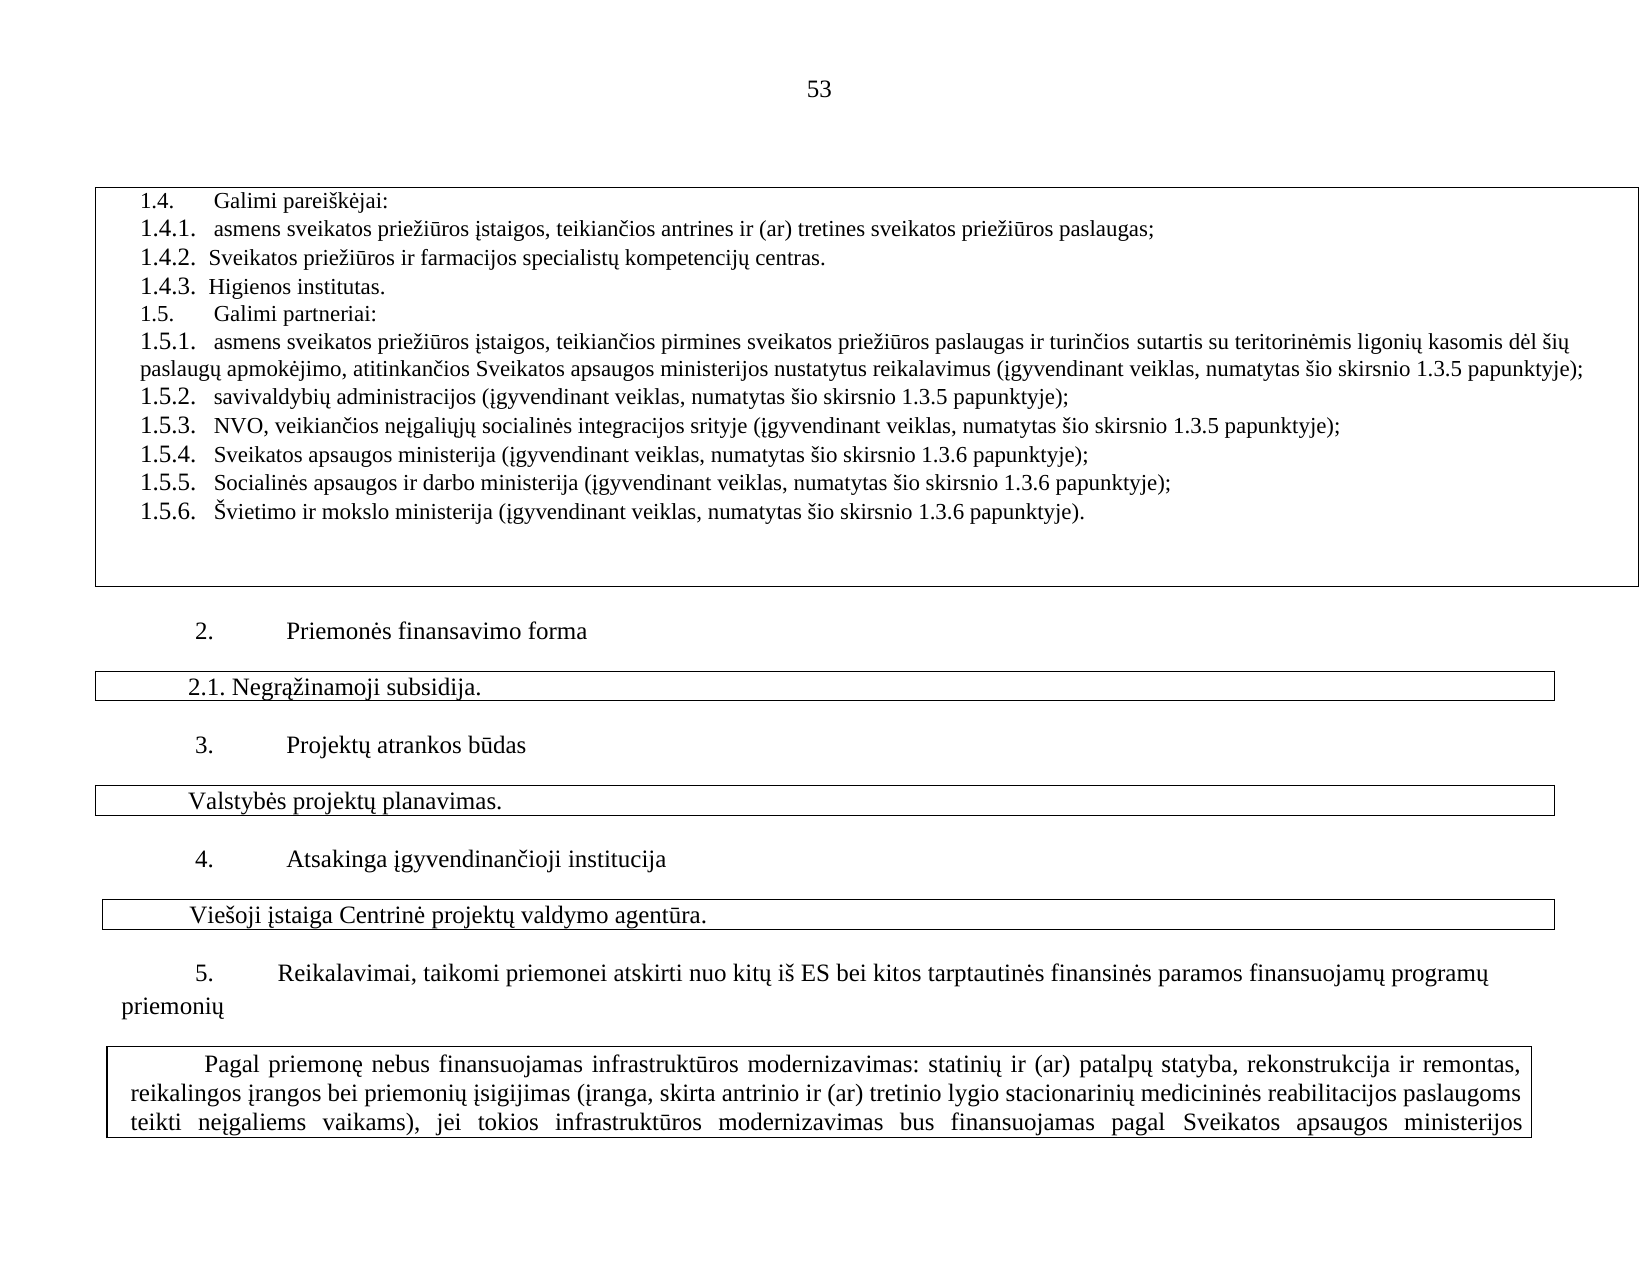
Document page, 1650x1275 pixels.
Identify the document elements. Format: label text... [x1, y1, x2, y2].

text 4. Atsakinga įgyvendinančioji institucija [195, 844, 1532, 873]
table_cell 1.4. Galimi pareiškėjai: 1.4.1. asmens sveikatos priežiūros įstaigos, teikiančios antrines ir (ar) tretines sveikatos priežiūros paslaugas; 1.4.2. Sveikatos priežiūros ir farmacijos specialistų kompetencijų centras. 1.4.3. Higienos institutas. 1.5. Galimi partneriai: 1.5.1. asmens sveikatos priežiūros įstaigos, teikiančios pirmines sveikatos priežiūros paslaugas ir turinčios sutartis su teritorinėmis ligonių kasomis dėl šių paslaugų apmokėjimo, atitinkančios Sveikatos apsaugos ministerijos nustatytus reikalavimus (įgyvendinant veiklas, numatytas šio skirsnio 1.3.5 papunktyje); 1.5.2. savivaldybių administracijos (įgyvendinant veiklas, numatytas šio skirsnio 1.3.5 papunktyje); 1.5.3. NVO, veikiančios neįgaliųjų socialinės integracijos srityje (įgyvendinant veiklas, numatytas šio skirsnio 1.3.5 papunktyje); 1.5.4. Sveikatos apsaugos ministerija (įgyvendinant veiklas, numatytas šio skirsnio 1.3.6 papunktyje); 1.5.5. Socialinės apsaugos ir darbo ministerija (įgyvendinant veiklas, numatytas šio skirsnio 1.3.6 papunktyje); 1.5.6. Švietimo ir mokslo ministerija (įgyvendinant veiklas, numatytas šio skirsnio 1.3.6 papunktyje). [96, 188, 1638, 586]
table_header Viešoji įstaiga Centrinė projektų valdymo agentūra. [103, 900, 1554, 929]
table_header Valstybės projektų planavimas. [96, 786, 1554, 814]
text Pagal priemonę nebus finansuojamas infrastruktūros modernizavimas: statinių ir (ar) patalpų statyba, rekonstrukcija ir remontas, reikalingos įrangos bei priemonių įsigijimas (įranga, skirta antrinio ir (ar) tretinio lygio stacionarinių medicininės reabilitacijos paslaugoms teikti neįgaliems vaikams), jei tokios infrastruktūros modernizavimas bus finansuojamas pagal Sveikatos apsaugos ministerijos [108, 1047, 1531, 1137]
text 5. Reikalavimai, taikomi priemonei atskirti nuo kitų iš ES bei kitos tarptautinės finansinės paramos finansuojamų programų priemonių [121, 958, 1532, 1020]
text 3. Projektų atrankos būdas [195, 730, 1532, 759]
table_header 2.1. Negrąžinamoji subsidija. [96, 672, 1554, 700]
text 2. Priemonės finansavimo forma [195, 616, 1532, 645]
